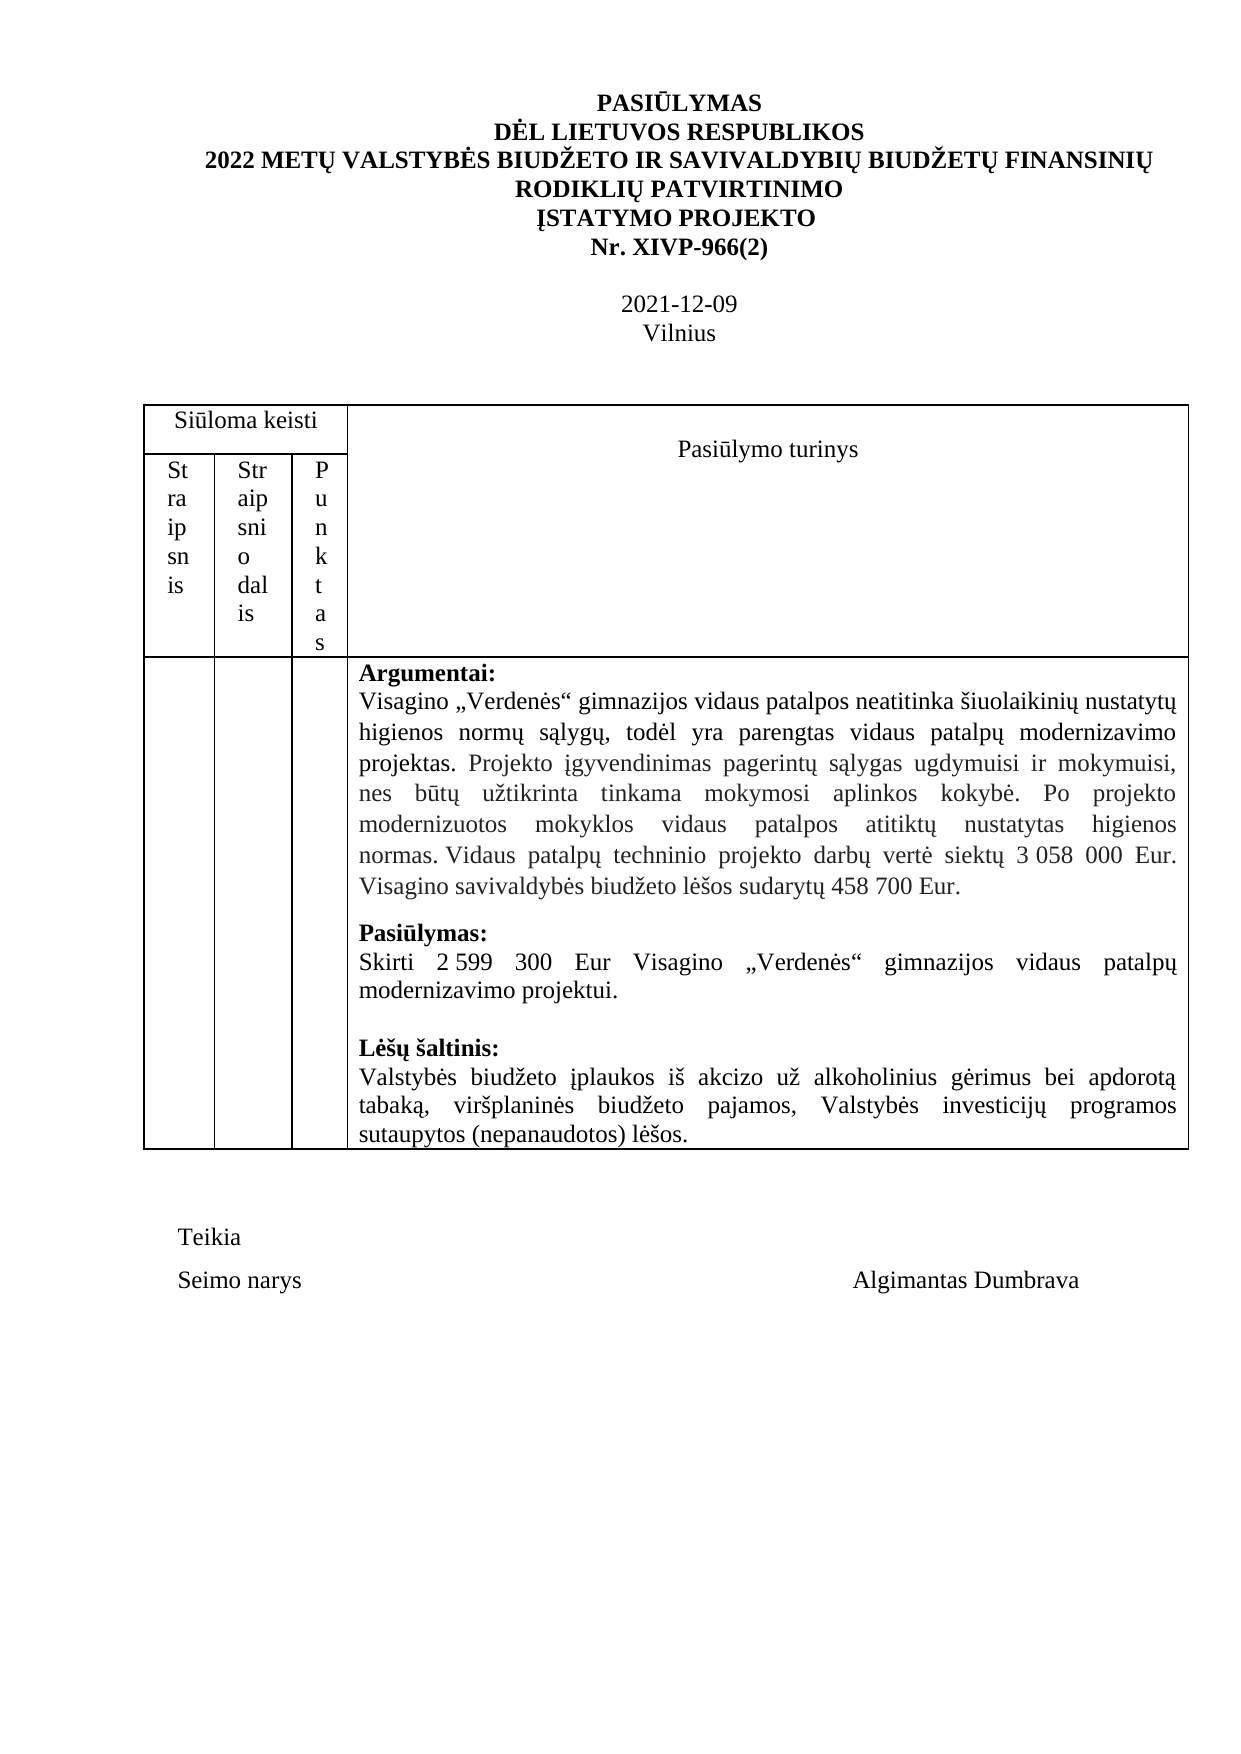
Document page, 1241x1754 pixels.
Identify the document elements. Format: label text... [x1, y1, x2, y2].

text ĮSTATYMO PROJEKTO [177, 203, 1181, 232]
text Teikia [177, 1222, 1181, 1250]
table_cell [215, 658, 291, 1148]
table_cell Straipsnio dalis [215, 455, 291, 656]
table_header Siūloma keisti [145, 406, 347, 453]
table_cell [293, 658, 347, 1148]
table_header Pasiūlymo turinys [348, 406, 1188, 656]
text 2022 METŲ VALSTYBĖS BIUDŽETO IR SAVIVALDYBIŲ BIUDŽETŲ FINANSINIŲ RODIKLIŲ PATVIRTINIMO [177, 145, 1181, 203]
text Vilnius [177, 318, 1181, 347]
table_cell [145, 658, 214, 1148]
text Nr. XIVP-966(2) [177, 232, 1181, 260]
table_cell Punktas [293, 455, 347, 656]
table_cell Argumentai: Visagino „Verdenės“ gimnazijos vidaus patalpos neatitinka šiuolaikinių nustatytų higienos normų sąlygų, todėl yra parengtas vidaus patalpų modernizavimo projektas. Projekto įgyvendinimas pagerintų sąlygas ugdymuisi ir mokymuisi, nes būtų užtikrinta tinkama mokymosi aplinkos kokybė. Po projekto modernizuotos mokyklos vidaus patalpos atitiktų nustatytas higienos normas. Vidaus patalpų techninio projekto darbų vertė siektų 3 058 000 Eur. Visagino savivaldybės biudžeto lėšos sudarytų 458 700 Eur. Pasiūlymas: Skirti 2 599 300 Eur Visagino „Verdenės“ gimnazijos vidaus patalpų modernizavimo projektui. Lėšų šaltinis: Valstybės biudžeto įplaukos iš akcizo už alkoholinius gėrimus bei apdorotą tabaką, viršplaninės biudžeto pajamos, Valstybės investicijų programos sutaupytos (nepanaudotos) lėšos. [348, 658, 1188, 1148]
text DĖL LIETUVOS RESPUBLIKOS [177, 117, 1181, 145]
text PASIŪLYMAS [177, 88, 1181, 117]
table_cell Straipsnis [145, 455, 214, 656]
text Seimo narys Algimantas Dumbrava [177, 1265, 1181, 1293]
text 2021-12-09 [177, 289, 1181, 318]
